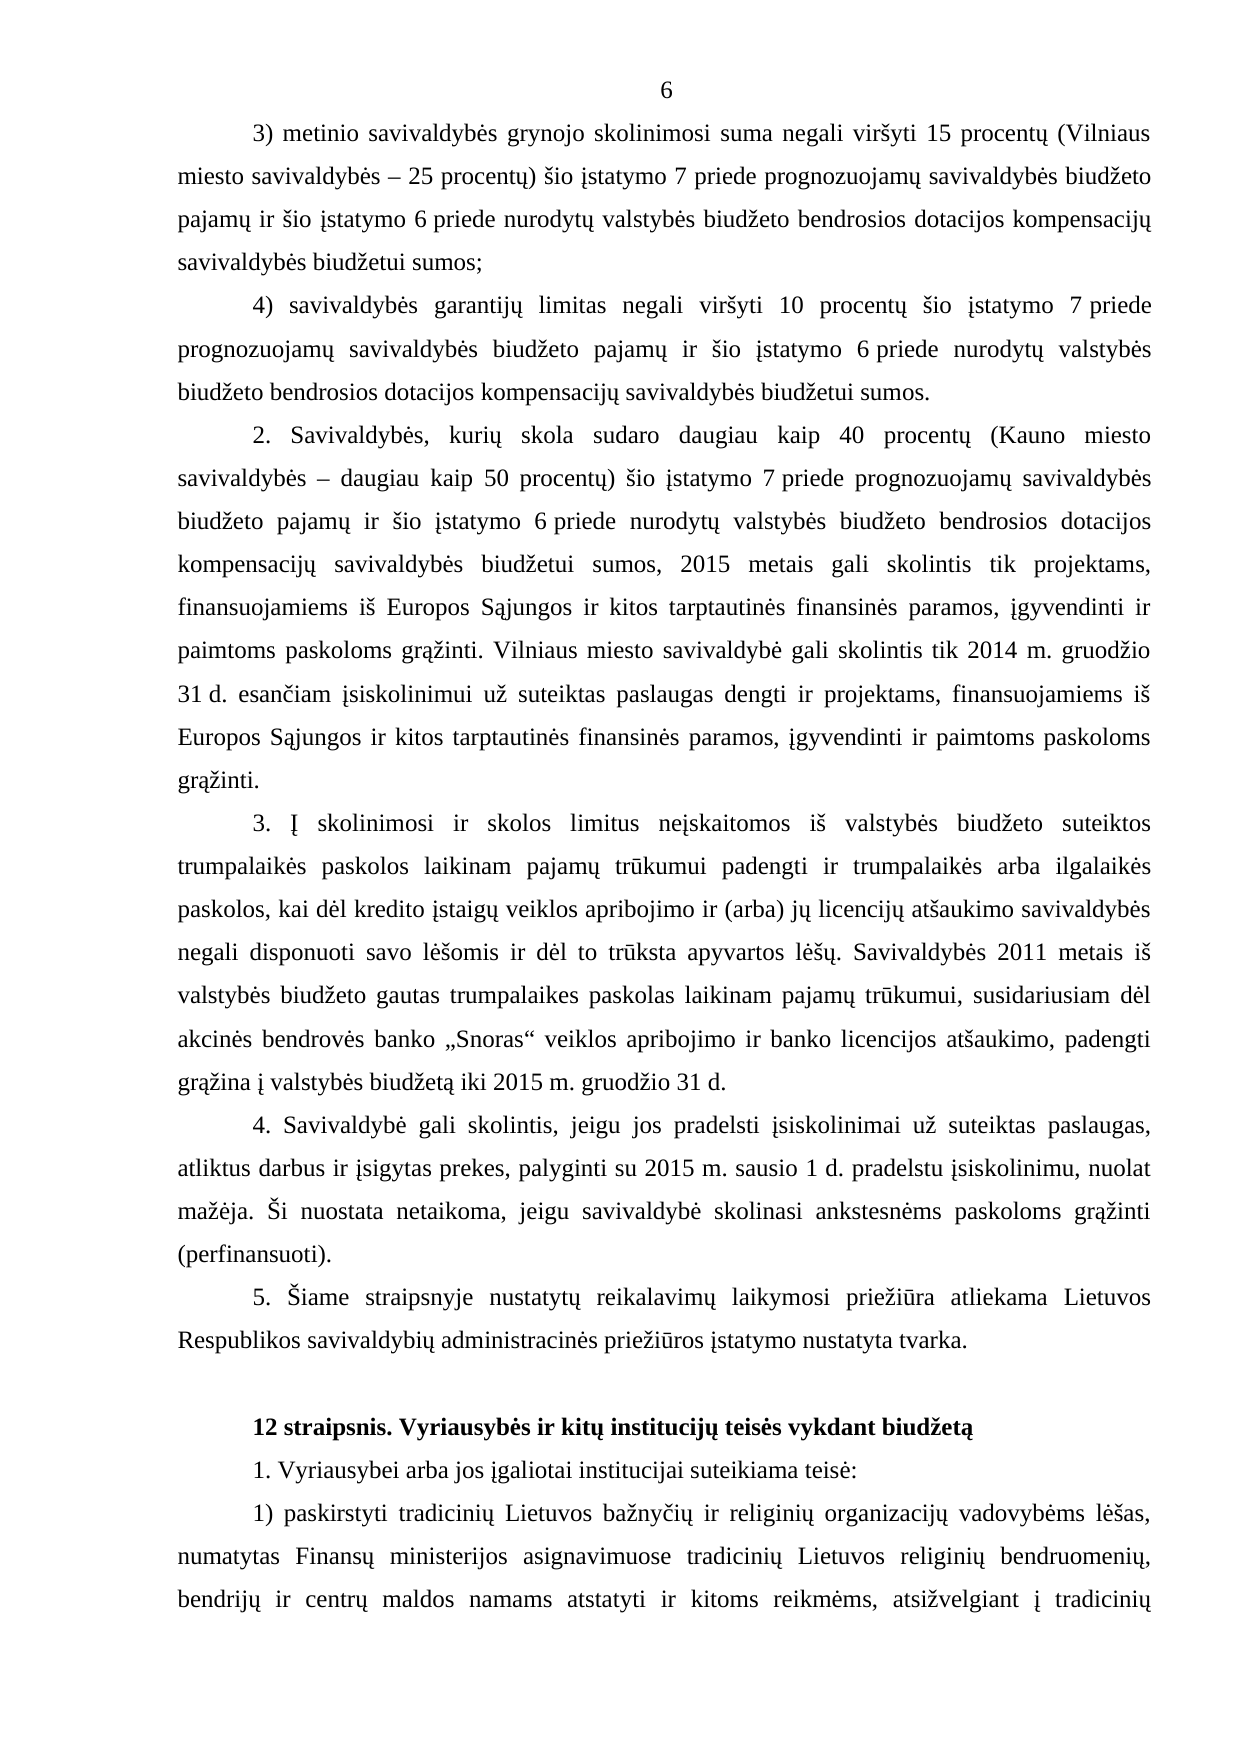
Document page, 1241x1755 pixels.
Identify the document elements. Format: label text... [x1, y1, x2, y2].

text 12 straipsnis. Vyriausybės ir kitų institucijų teisės vykdant biudžetą [177, 1412, 1152, 1441]
text 2. Savivaldybės, kurių skola sudaro daugiau kaip 40 procentų (Kauno miesto savivaldybės – daugiau kaip 50 procentų) šio įstatymo 7 priede prognozuojamų savivaldybės biudžeto pajamų ir šio įstatymo 6 priede nurodytų valstybės biudžeto bendrosios dotacijos kompensacijų savivaldybės biudžetui sumos, 2015 metais gali skolintis tik projektams, finansuojamiems iš Europos Sąjungos ir kitos tarptautinės finansinės paramos, įgyvendinti ir paimtoms paskoloms grąžinti. Vilniaus miesto savivaldybė gali skolintis tik 2014 m. gruodžio 31 d. esančiam įsiskolinimui už suteiktas paslaugas dengti ir projektams, finansuojamiems iš Europos Sąjungos ir kitos tarptautinės finansinės paramos, įgyvendinti ir paimtoms paskoloms grąžinti. [177, 420, 1152, 794]
text 5. Šiame straipsnyje nustatytų reikalavimų laikymosi priežiūra atliekama Lietuvos Respublikos savivaldybių administracinės priežiūros įstatymo nustatyta tvarka. [177, 1282, 1152, 1354]
text 3) metinio savivaldybės grynojo skolinimosi suma negali viršyti 15 procentų (Vilniaus miesto savivaldybės – 25 procentų) šio įstatymo 7 priede prognozuojamų savivaldybės biudžeto pajamų ir šio įstatymo 6 priede nurodytų valstybės biudžeto bendrosios dotacijos kompensacijų savivaldybės biudžetui sumos; [177, 118, 1152, 276]
text 1. Vyriausybei arba jos įgaliotai institucijai suteikiama teisė: [177, 1455, 1152, 1484]
text 4. Savivaldybė gali skolintis, jeigu jos pradelsti įsiskolinimai už suteiktas paslaugas, atliktus darbus ir įsigytas prekes, palyginti su 2015 m. sausio 1 d. pradelstu įsiskolinimu, nuolat mažėja. Ši nuostata netaikoma, jeigu savivaldybė skolinasi ankstesnėms paskoloms grąžinti (perfinansuoti). [177, 1110, 1152, 1268]
text 1) paskirstyti tradicinių Lietuvos bažnyčių ir religinių organizacijų vadovybėms lėšas, numatytas Finansų ministerijos asignavimuose tradicinių Lietuvos religinių bendruomenių, bendrijų ir centrų maldos namams atstatyti ir kitoms reikmėms, atsižvelgiant į tradicinių [177, 1498, 1152, 1613]
text 4) savivaldybės garantijų limitas negali viršyti 10 procentų šio įstatymo 7 priede prognozuojamų savivaldybės biudžeto pajamų ir šio įstatymo 6 priede nurodytų valstybės biudžeto bendrosios dotacijos kompensacijų savivaldybės biudžetui sumos. [177, 291, 1152, 406]
text 3. Į skolinimosi ir skolos limitus neįskaitomos iš valstybės biudžeto suteiktos trumpalaikės paskolos laikinam pajamų trūkumui padengti ir trumpalaikės arba ilgalaikės paskolos, kai dėl kredito įstaigų veiklos apribojimo ir (arba) jų licencijų atšaukimo savivaldybės negali disponuoti savo lėšomis ir dėl to trūksta apyvartos lėšų. Savivaldybės 2011 metais iš valstybės biudžeto gautas trumpalaikes paskolas laikinam pajamų trūkumui, susidariusiam dėl akcinės bendrovės banko „Snoras“ veiklos apribojimo ir banko licencijos atšaukimo, padengti grąžina į valstybės biudžetą iki 2015 m. gruodžio 31 d. [177, 808, 1152, 1096]
